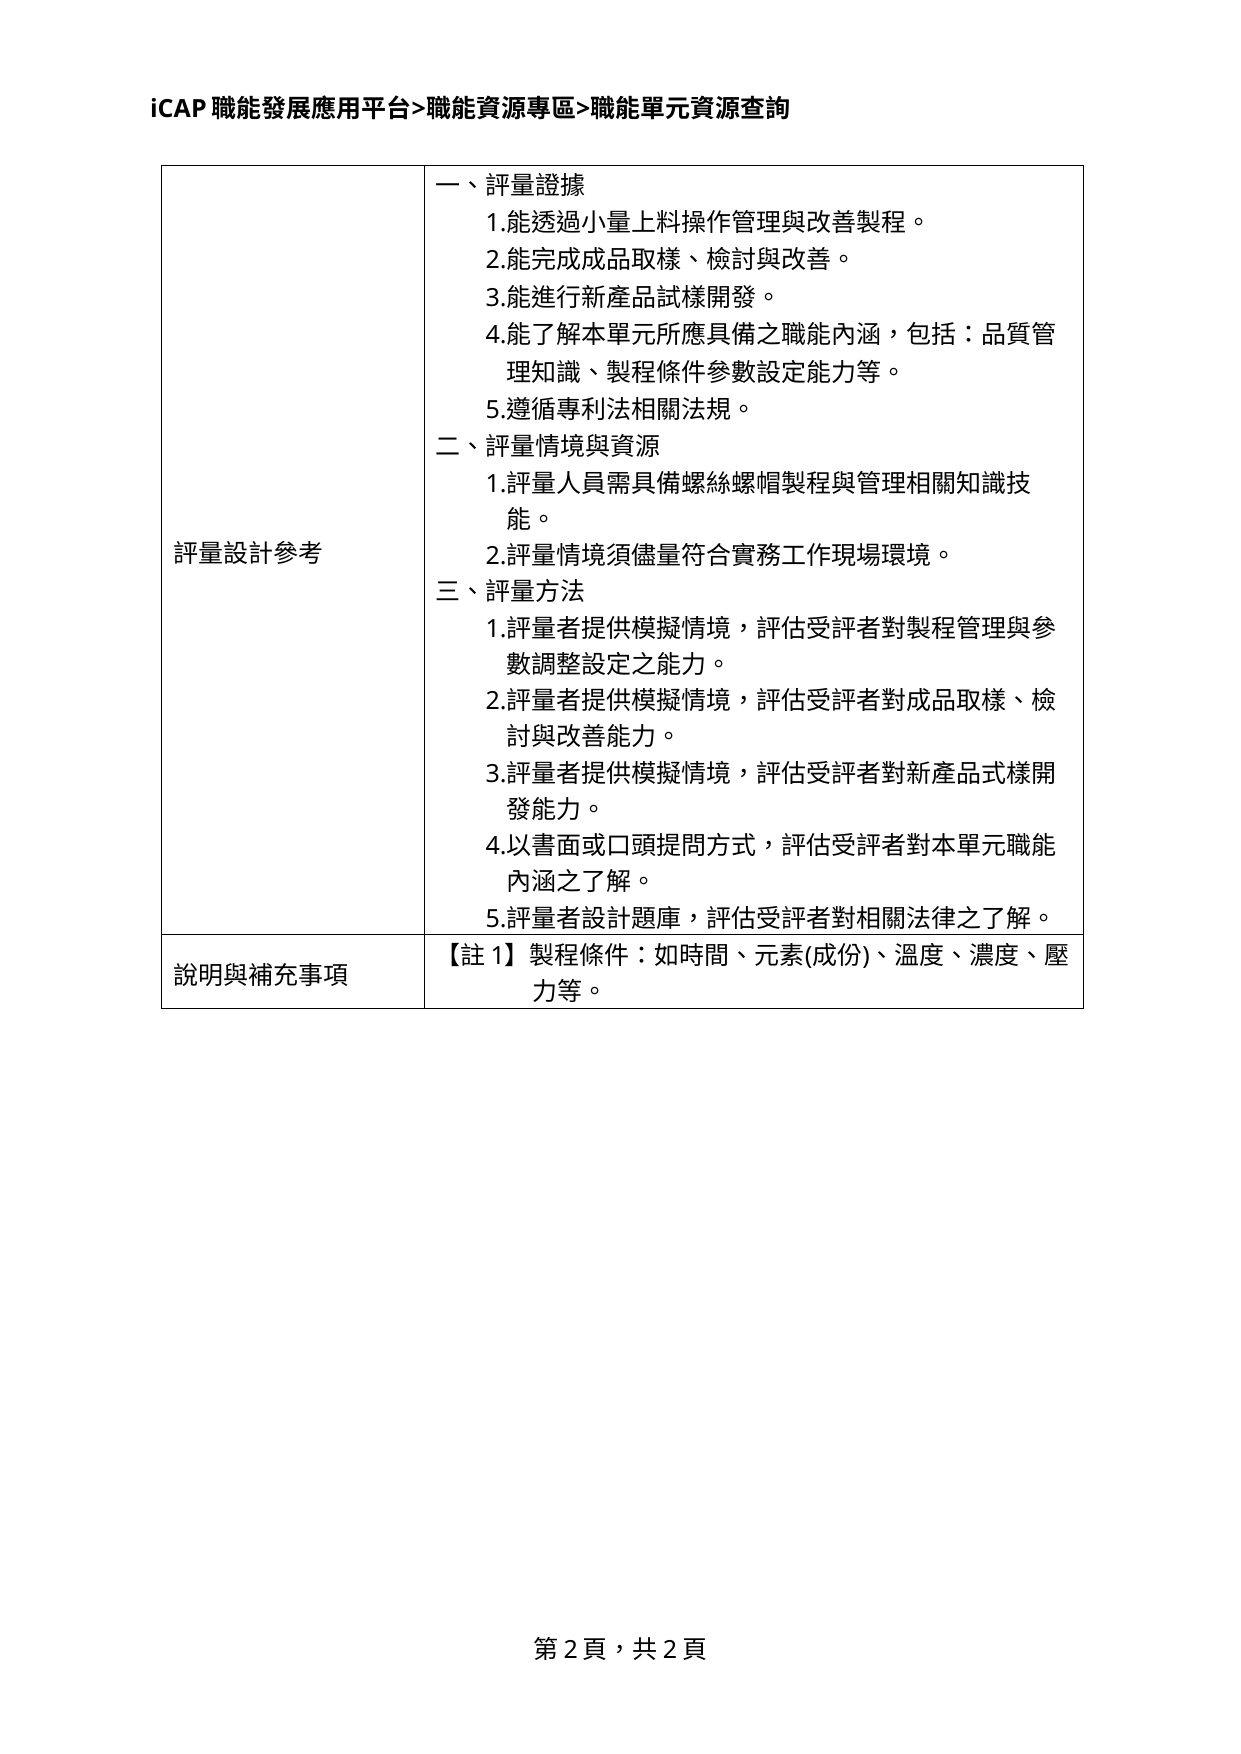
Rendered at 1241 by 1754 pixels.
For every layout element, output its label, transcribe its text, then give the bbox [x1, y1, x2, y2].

table_cell 評量設計參考 [162, 166, 424, 934]
table_cell 說明與補充事項 [162, 935, 424, 1008]
table_cell 【註1】製程條件：如時間、元素(成份)、溫度、濃度、壓力等。 [425, 935, 1083, 1008]
table_cell 一、評量證據 1.能透過小量上料操作管理與改善製程。 2.能完成成品取樣、檢討與改善。 3.能進行新產品試樣開發。 4.能了解本單元所應具備之職能內涵，包括：品質管理知識、製程條件參數設定能力等。 5.遵循專利法相關法規。 二、評量情境與資源 1.評量人員需具備螺絲螺帽製程與管理相關知識技能。 2.評量情境須儘量符合實務工作現場環境。 三、評量方法 1.評量者提供模擬情境，評估受評者對製程管理與參數調整設定之能力。 2.評量者提供模擬情境，評估受評者對成品取樣、檢討與改善能力。 3.評量者提供模擬情境，評估受評者對新產品式樣開發能力。 4.以書面或口頭提問方式，評估受評者對本單元職能內涵之了解。 5.評量者設計題庫，評估受評者對相關法律之了解。 [425, 166, 1083, 934]
